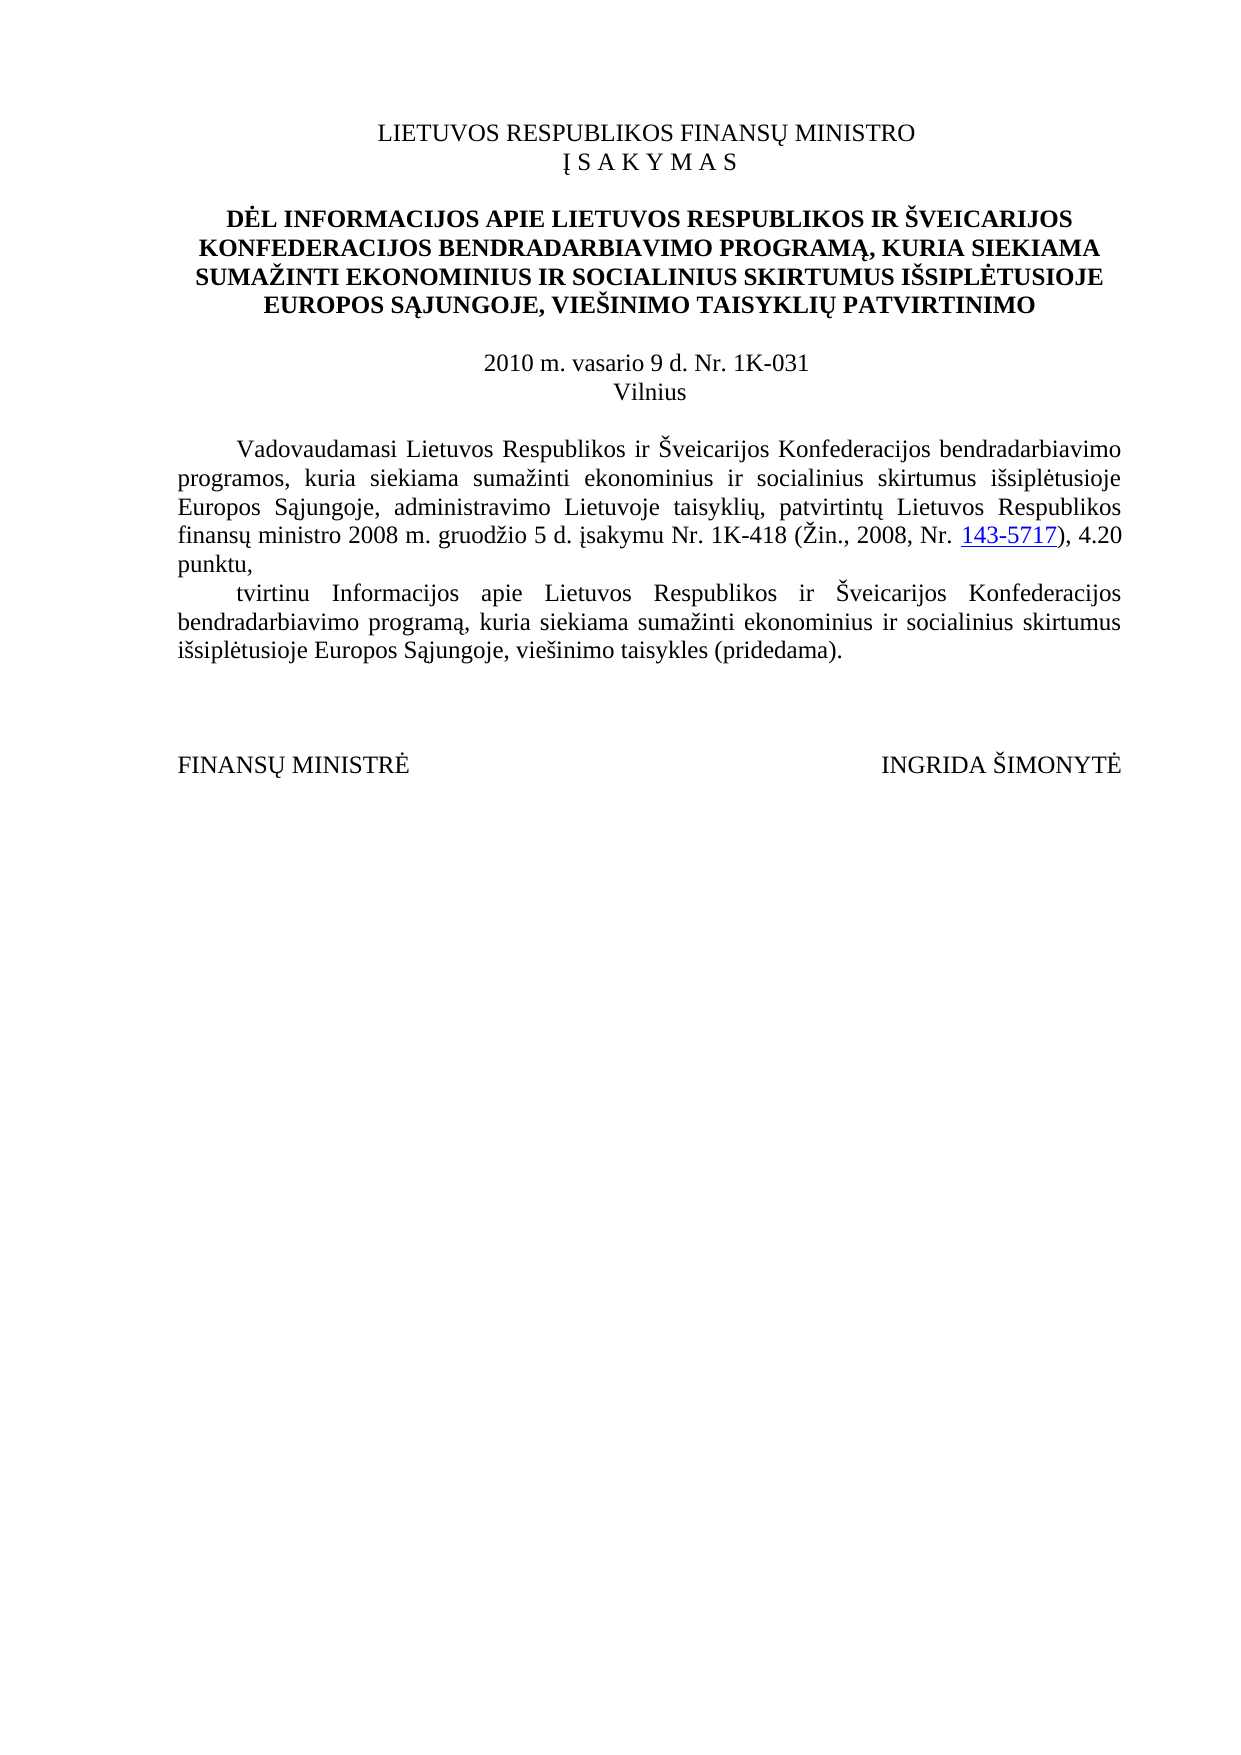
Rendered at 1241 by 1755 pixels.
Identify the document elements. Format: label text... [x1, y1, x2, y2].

text DĖL INFORMACIJOS APIE LIETUVOS RESPUBLIKOS IR ŠVEICARIJOS KONFEDERACIJOS BENDRADARBIAVIMO PROGRAMĄ, KURIA SIEKIAMA SUMAŽINTI EKONOMINIUS IR SOCIALINIUS SKIRTUMUS IŠSIPLĖTUSIOJE EUROPOS SĄJUNGOJE, VIEŠINIMO TAISYKLIŲ PATVIRTINIMO [177, 204, 1122, 319]
text Vilnius [177, 377, 1122, 406]
text FINANSŲ MINISTRĖ INGRIDA ŠIMONYTĖ [177, 751, 1122, 779]
text 2010 m. vasario 9 d. Nr. 1K-031 [177, 348, 1122, 377]
text LIETUVOS RESPUBLIKOS FINANSŲ MINISTRO [177, 118, 1122, 147]
text tvirtinu Informacijos apie Lietuvos Respublikos ir Šveicarijos Konfederacijos bendradarbiavimo programą, kuria siekiama sumažinti ekonominius ir socialinius skirtumus išsiplėtusioje Europos Sąjungoje, viešinimo taisykles (pridedama). [177, 578, 1122, 664]
text Į S A K Y M A S [177, 147, 1122, 176]
text Vadovaudamasi Lietuvos Respublikos ir Šveicarijos Konfederacijos bendradarbiavimo programos, kuria siekiama sumažinti ekonominius ir socialinius skirtumus išsiplėtusioje Europos Sąjungoje, administravimo Lietuvoje taisyklių, patvirtintų Lietuvos Respublikos finansų ministro 2008 m. gruodžio 5 d. įsakymu Nr. 1K-418 (Žin., 2008, Nr. 143-5717), 4.20 punktu, [177, 434, 1122, 578]
